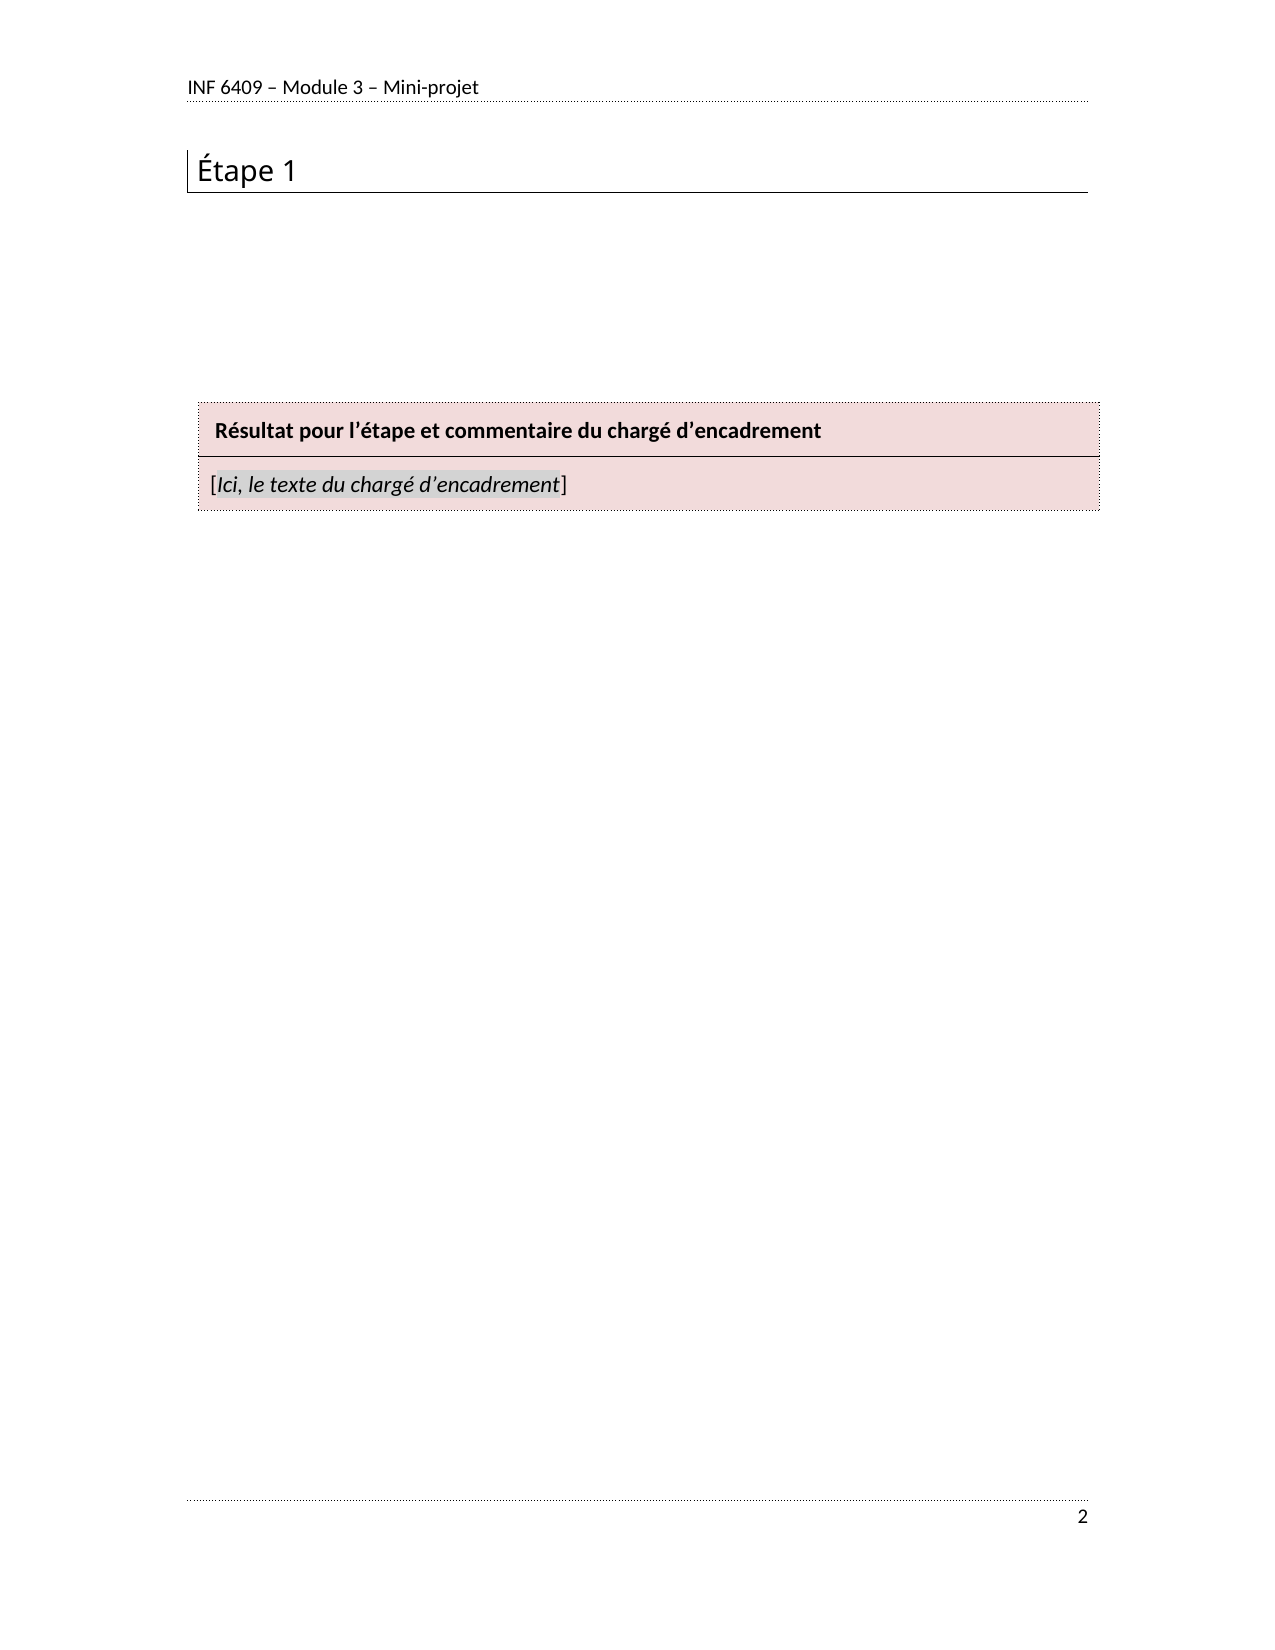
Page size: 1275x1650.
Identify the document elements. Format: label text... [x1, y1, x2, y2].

table_header Résultat pour l’étape et commentaire du chargé d’encadrement [199, 402, 1099, 456]
subtitle Étape 1 [188, 150, 1088, 192]
table_cell [Ici, le texte du chargé d’encadrement] [199, 457, 1099, 510]
